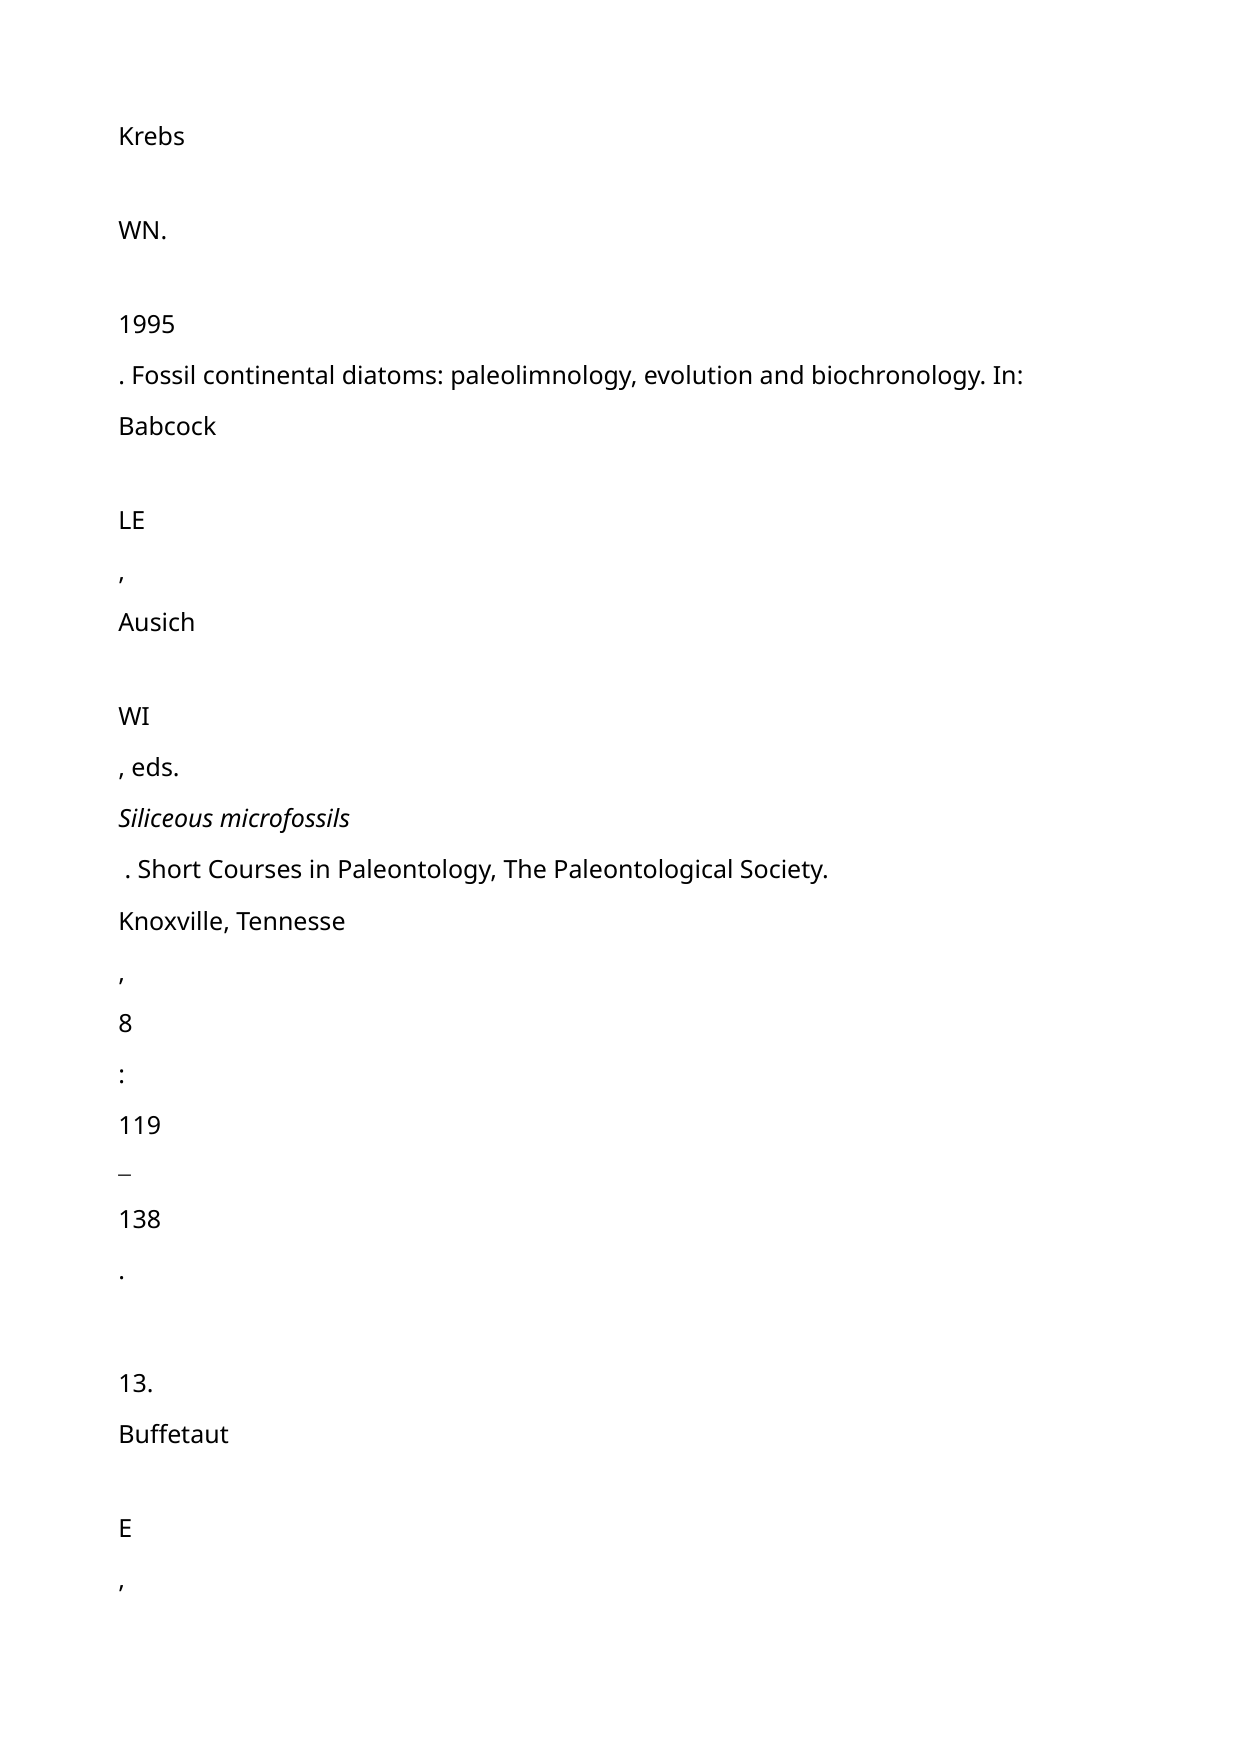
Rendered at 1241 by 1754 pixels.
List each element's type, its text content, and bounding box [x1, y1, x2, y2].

text Krebs [118, 118, 1122, 152]
text . Fossil continental diatoms: paleolimnology, evolution and biochronology. In: [118, 357, 1122, 392]
text , [118, 954, 1122, 988]
text 8 [118, 1005, 1122, 1039]
text WI [118, 699, 1122, 733]
text Siliceous microfossils [118, 801, 1122, 835]
text LE [118, 503, 1122, 537]
text , eds. [118, 750, 1122, 784]
text , [118, 1562, 1122, 1596]
text 13. [118, 1365, 1122, 1399]
text Ausich [118, 605, 1122, 639]
text 1995 [118, 306, 1122, 341]
text Buffetaut [118, 1416, 1122, 1451]
text Knoxville, Tennesse [118, 903, 1122, 937]
text 119 [118, 1107, 1122, 1141]
text : [118, 1056, 1122, 1090]
text . Short Courses in Paleontology, The Paleontological Society. [118, 852, 1122, 886]
text – [118, 1158, 1122, 1187]
text E [118, 1511, 1122, 1545]
text 138 [118, 1201, 1122, 1236]
text WN. [118, 212, 1122, 246]
text . [118, 1252, 1122, 1287]
text Babcock [118, 408, 1122, 443]
text , [118, 554, 1122, 588]
